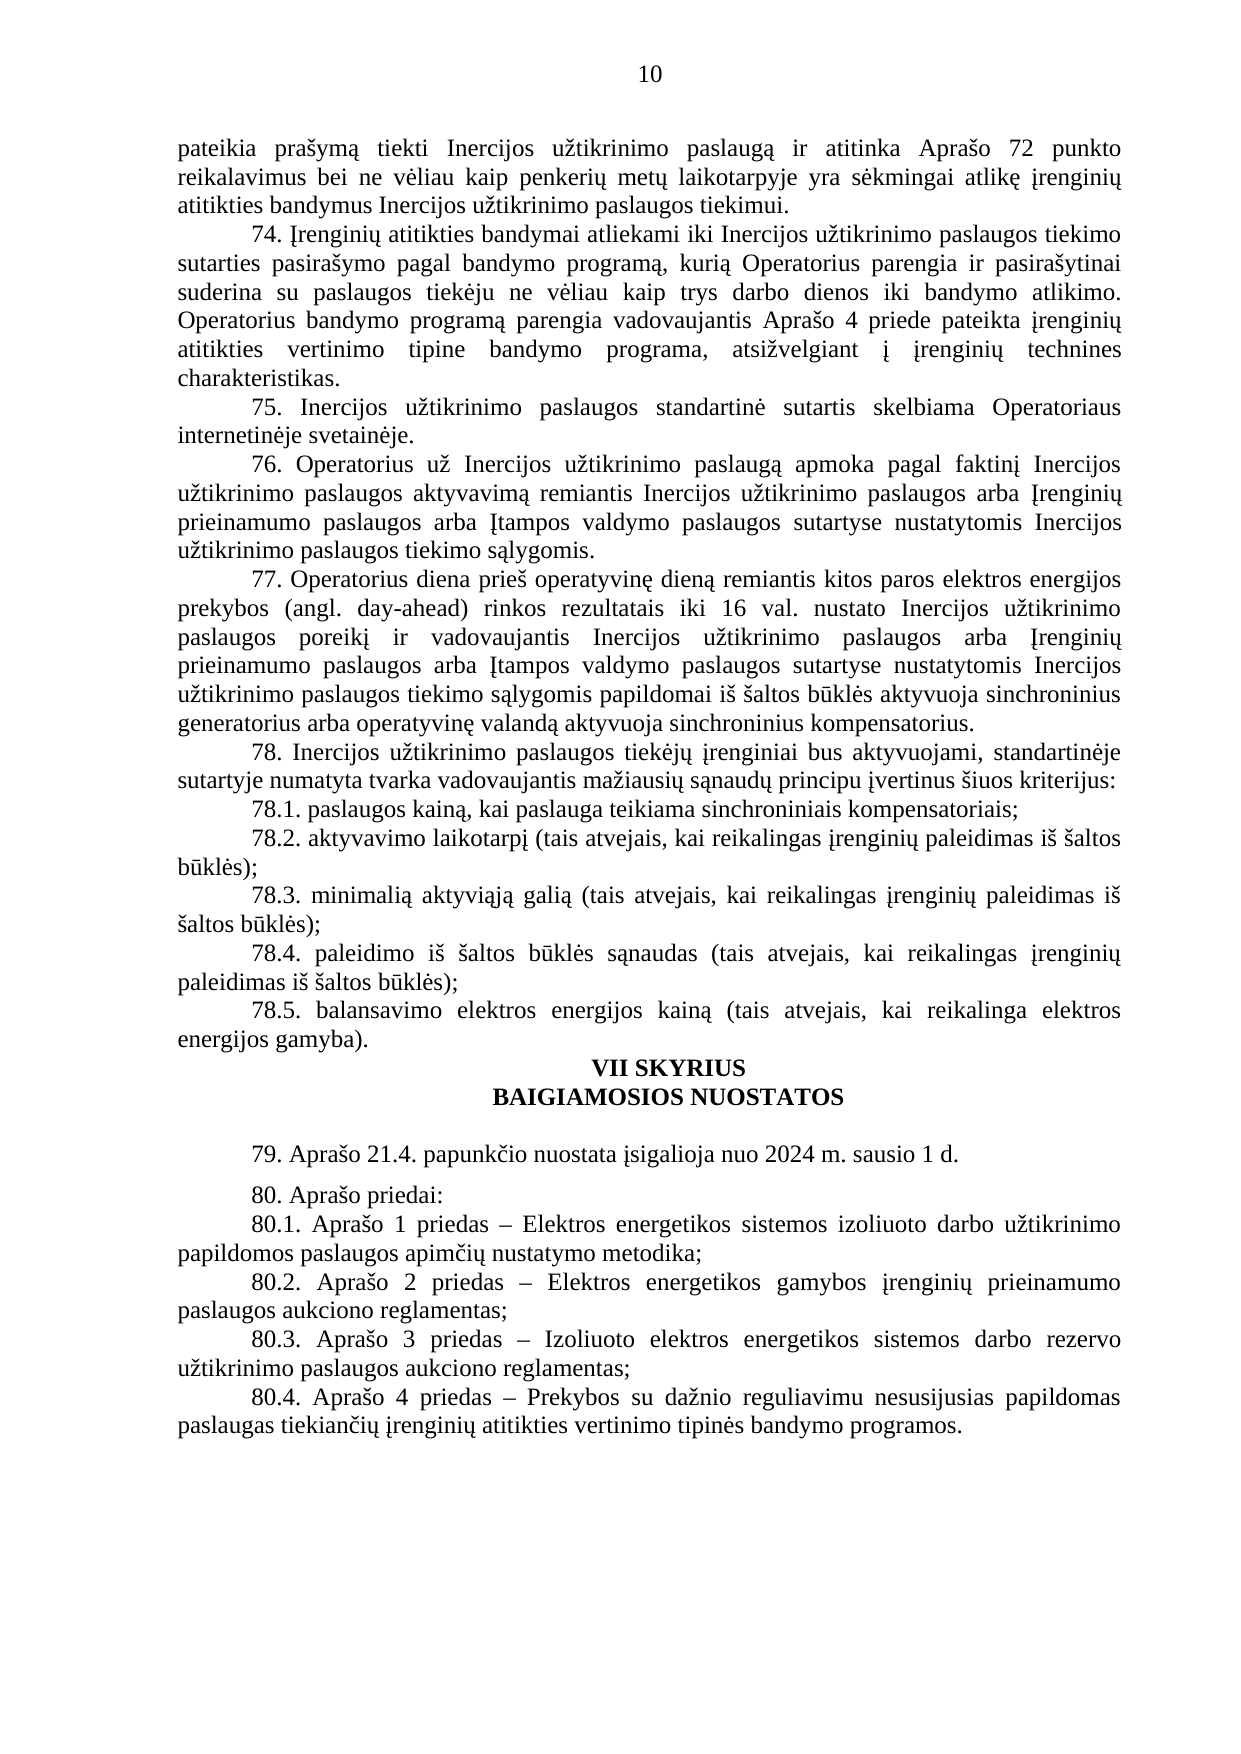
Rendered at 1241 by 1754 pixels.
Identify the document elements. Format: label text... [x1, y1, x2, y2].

text 77. Operatorius diena prieš operatyvinę dieną remiantis kitos paros elektros energijos prekybos (angl. day-ahead) rinkos rezultatais iki 16 val. nustato Inercijos užtikrinimo paslaugos poreikį ir vadovaujantis Inercijos užtikrinimo paslaugos arba Įrenginių prieinamumo paslaugos arba Įtampos valdymo paslaugos sutartyse nustatytomis Inercijos užtikrinimo paslaugos tiekimo sąlygomis papildomai iš šaltos būklės aktyvuoja sinchroninius generatorius arba operatyvinę valandą aktyvuoja sinchroninius kompensatorius. [177, 564, 1122, 737]
text 80.1. Aprašo 1 priedas – Elektros energetikos sistemos izoliuoto darbo užtikrinimo papildomos paslaugos apimčių nustatymo metodika; [177, 1209, 1122, 1267]
text 78.2. aktyvavimo laikotarpį (tais atvejais, kai reikalingas įrenginių paleidimas iš šaltos būklės); [177, 823, 1122, 880]
text 78.3. minimalią aktyviąją galią (tais atvejais, kai reikalingas įrenginių paleidimas iš šaltos būklės); [177, 880, 1122, 938]
text 75. Inercijos užtikrinimo paslaugos standartinė sutartis skelbiama Operatoriaus internetinėje svetainėje. [177, 392, 1122, 449]
text VII SKYRIUS [215, 1053, 1122, 1082]
text 78.4. paleidimo iš šaltos būklės sąnaudas (tais atvejais, kai reikalingas įrenginių paleidimas iš šaltos būklės); [177, 938, 1122, 995]
text 78.5. balansavimo elektros energijos kainą (tais atvejais, kai reikalinga elektros energijos gamyba). [177, 995, 1122, 1053]
text 80.4. Aprašo 4 priedas – Prekybos su dažnio reguliavimu nesusijusias papildomas paslaugas tiekiančių įrenginių atitikties vertinimo tipinės bandymo programos. [177, 1382, 1122, 1439]
text 80. Aprašo priedai: [177, 1180, 1122, 1209]
text 74. Įrenginių atitikties bandymai atliekami iki Inercijos užtikrinimo paslaugos tiekimo sutarties pasirašymo pagal bandymo programą, kurią Operatorius parengia ir pasirašytinai suderina su paslaugos tiekėju ne vėliau kaip trys darbo dienos iki bandymo atlikimo. Operatorius bandymo programą parengia vadovaujantis Aprašo 4 priede pateikta įrenginių atitikties vertinimo tipine bandymo programa, atsižvelgiant į įrenginių technines charakteristikas. [177, 219, 1122, 392]
text 80.3. Aprašo 3 priedas – Izoliuoto elektros energetikos sistemos darbo rezervo užtikrinimo paslaugos aukciono reglamentas; [177, 1324, 1122, 1382]
text 79. Aprašo 21.4. papunkčio nuostata įsigalioja nuo 2024 m. sausio 1 d. [177, 1139, 1122, 1168]
text 78.1. paslaugos kainą, kai paslauga teikiama sinchroniniais kompensatoriais; [177, 794, 1122, 823]
text pateikia prašymą tiekti Inercijos užtikrinimo paslaugą ir atitinka Aprašo 72 punkto reikalavimus bei ne vėliau kaip penkerių metų laikotarpyje yra sėkmingai atlikę įrenginių atitikties bandymus Inercijos užtikrinimo paslaugos tiekimui. [177, 133, 1122, 219]
text 80.2. Aprašo 2 priedas – Elektros energetikos gamybos įrenginių prieinamumo paslaugos aukciono reglamentas; [177, 1267, 1122, 1324]
text BAIGIAMOSIOS NUOSTATOS [215, 1082, 1122, 1110]
text 78. Inercijos užtikrinimo paslaugos tiekėjų įrenginiai bus aktyvuojami, standartinėje sutartyje numatyta tvarka vadovaujantis mažiausių sąnaudų principu įvertinus šiuos kriterijus: [177, 737, 1122, 794]
text 76. Operatorius už Inercijos užtikrinimo paslaugą apmoka pagal faktinį Inercijos užtikrinimo paslaugos aktyvavimą remiantis Inercijos užtikrinimo paslaugos arba Įrenginių prieinamumo paslaugos arba Įtampos valdymo paslaugos sutartyse nustatytomis Inercijos užtikrinimo paslaugos tiekimo sąlygomis. [177, 449, 1122, 564]
